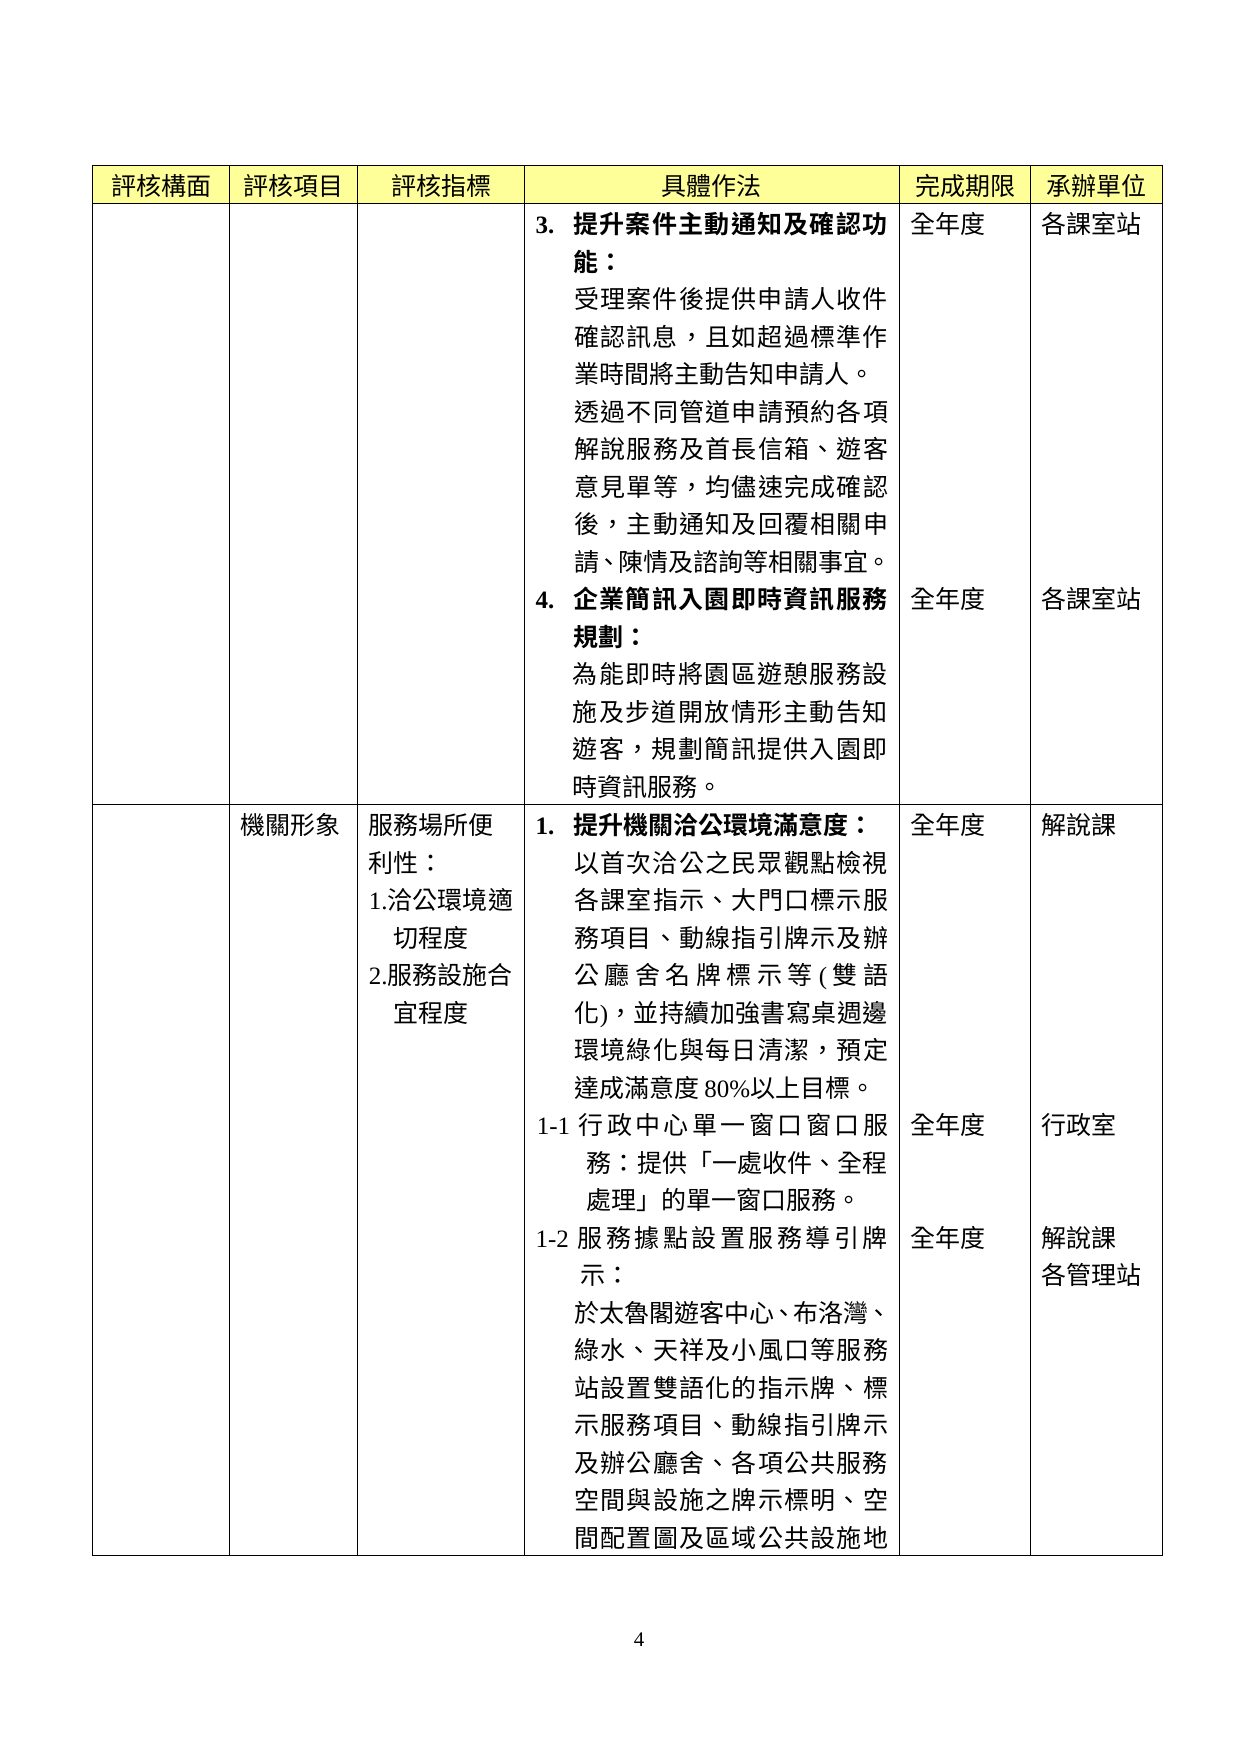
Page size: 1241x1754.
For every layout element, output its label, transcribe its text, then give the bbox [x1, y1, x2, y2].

table_cell 各課室站 各課室站 [1031, 204, 1162, 804]
table_cell 提升機關洽公環境滿意度： 以首次洽公之民眾觀點檢視各課室指示、大門口標示服務項目、動線指引牌示及辦公廳舍名牌標示等(雙語化)，並持續加強書寫桌週邊環境綠化與每日清潔，預定達成滿意度80%以上目標。 1-1行政中心單一窗口窗口服務：提供「一處收件、全程處理」的單一窗口服務。 1-2服務據點設置服務導引牌示： 於太魯閣遊客中心、布洛灣、綠水、天祥及小風口等服務站設置雙語化的指示牌、標示服務項目、動線指引牌示及辦公廳舍、各項公共服務空間與設施之牌示標明、空間配置圖及區域公共設施地 [525, 805, 899, 1555]
table_header 評核構面 [93, 166, 229, 203]
table_cell 服務場所便利性： 1.洽公環境適切程度 2.服務設施合宜程度 [358, 805, 524, 1555]
table_cell [358, 204, 524, 804]
table_header 完成期限 [900, 166, 1030, 203]
table_cell [230, 204, 357, 804]
table_header 具體作法 [525, 166, 899, 203]
table_cell 全年度 全年度 [900, 204, 1030, 804]
table_header 承辦單位 [1031, 166, 1162, 203]
table_cell 提供案件承辦資訊種類： 主動於本處入口網站、文宣摺頁、電子公佈欄及現場解說等多元管道，提供案件承辦單位、人員、聯絡電話、電子郵件信箱及網址，便利民眾查詢各項遊憩諮詢、步道資訊及各項解說服務預約申請案件之處理流程，並主動告知申請人處理程序。 提供案件查詢管道種類： 提供現場、電話、網頁、無線網路服務等各種查詢方式。 提升案件主動通知及確認功能： 受理案件後提供申請人收件確認訊息，且如超過標準作業時間將主動告知申請人。 透過不同管道申請預約各項解說服務及首長信箱、遊客意見單等，均儘速完成確認後，主動通知及回覆相關申請、陳情及諮詢等相關事宜。 企業簡訊入園即時資訊服務規劃： 為能即時將園區遊憩服務設施及步道開放情形主動告知遊客，規劃簡訊提供入園即時資訊服務。 [525, 204, 899, 804]
table_cell 全年度 全年度 全年度 [900, 805, 1030, 1555]
table_cell [93, 204, 229, 804]
table_cell [93, 805, 229, 1555]
table_cell 機關形象 [230, 805, 357, 1555]
table_header 評核指標 [358, 166, 524, 203]
table_header 評核項目 [230, 166, 357, 203]
table_cell 解說課 行政室 解說課 各管理站 [1031, 805, 1162, 1555]
